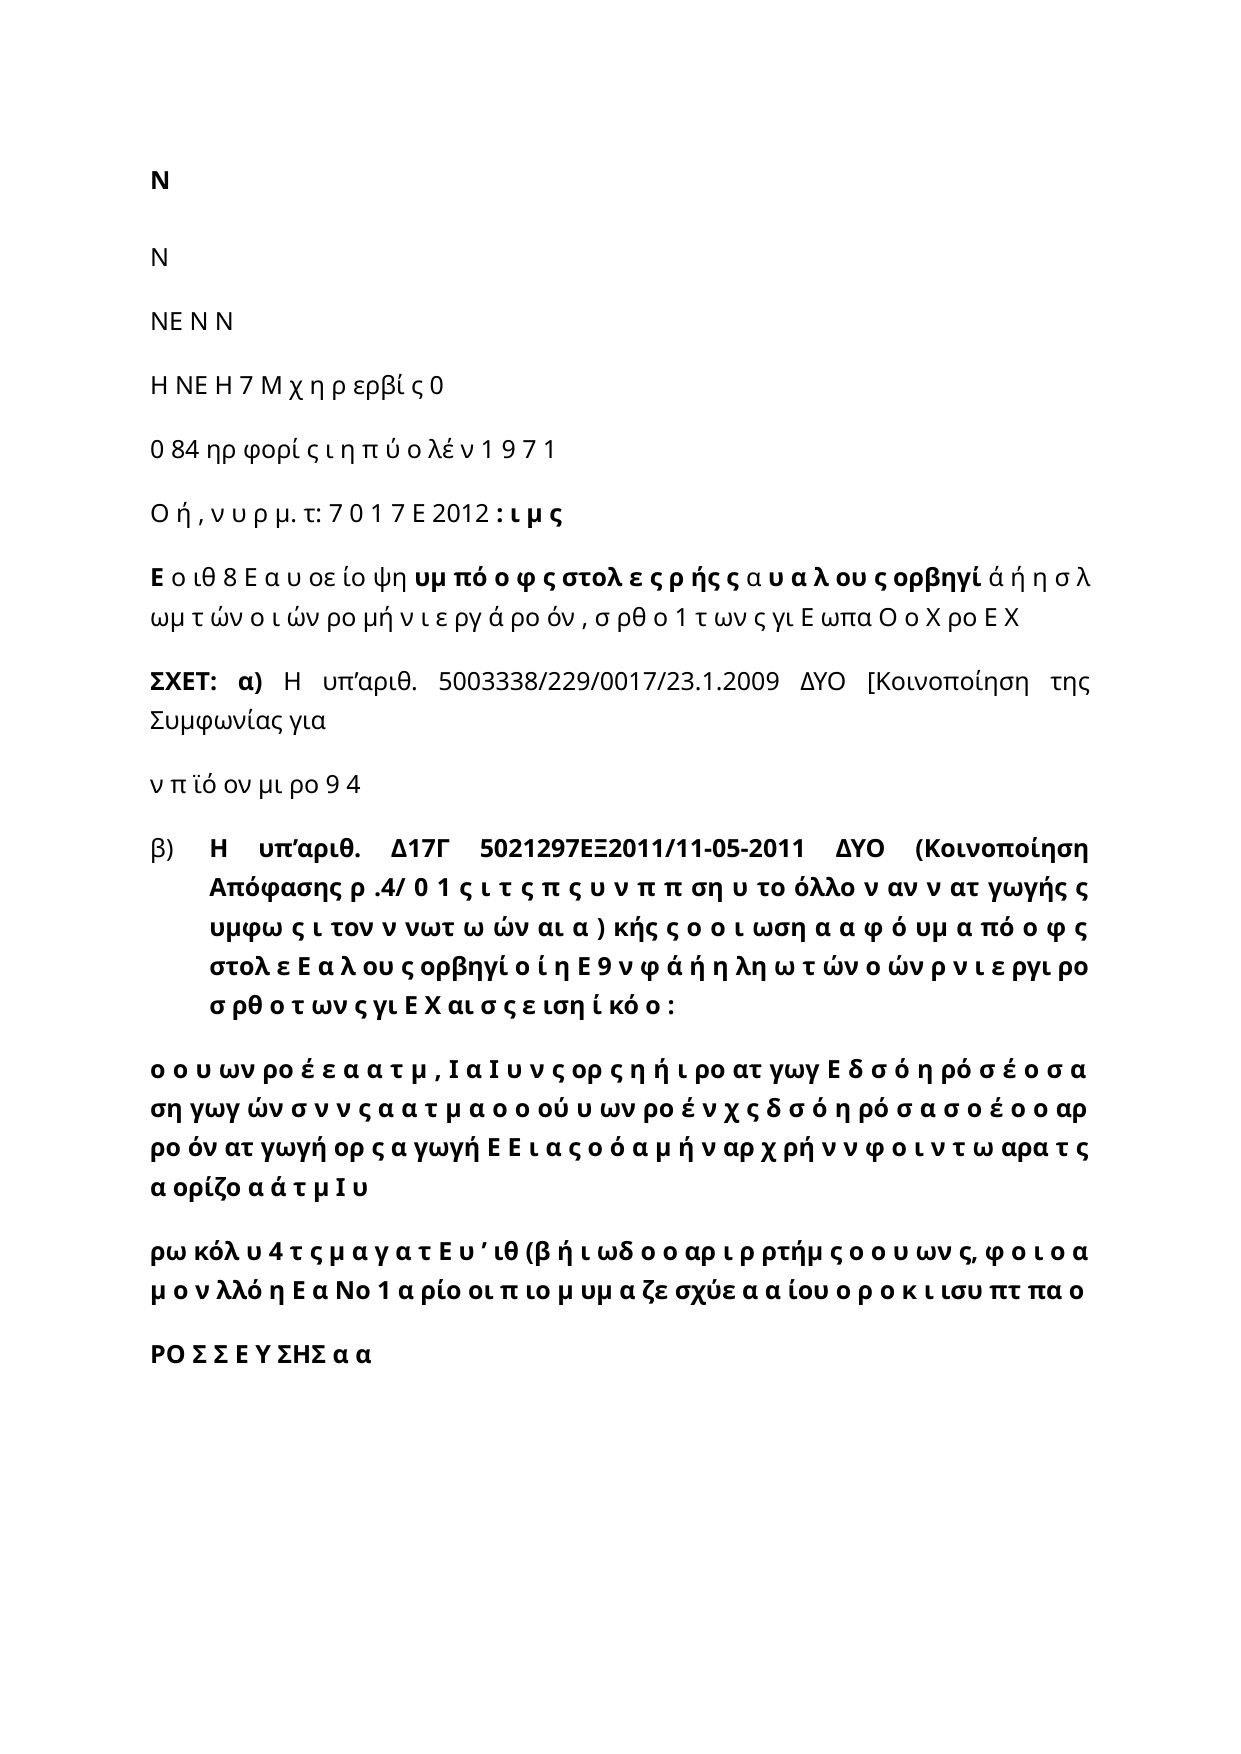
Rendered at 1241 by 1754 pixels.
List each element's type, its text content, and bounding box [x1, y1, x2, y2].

text ΡΟ Σ Σ Ε Υ ΣΗΣ α α [150, 1337, 1090, 1371]
text ΝΕ Ν Ν [150, 303, 1090, 337]
text Ν [150, 239, 1090, 273]
text Ο ή , ν υ ρ μ. τ: 7 0 1 7 Ε 2012 : ι μ ς [150, 496, 1090, 530]
title Ν [150, 162, 1090, 197]
text Η ΝΕ Η 7 Μ χ η ρ ερβί ς 0 [150, 367, 1090, 402]
text ο ο υ ων ρο έ ε α α τ μ , Ι α Ι υ ν ς ορ ς η ή ι ρο ατ γωγ Ε δ σ ό η ρό σ έ ο σ α ση γωγ ών σ ν ν ς α α τ μ α ο ο ού υ ων ρο έ ν χ ς δ σ ό η ρό σ α σ ο έ ο ο αρ ρο όν ατ γωγή ορ ς α γωγή Ε Ε ι α ς ο ό α μ ή ν αρ χ ρή ν ν φ ο ι ν τ ω αρα τ ς α ορίζο α ά τ μ Ι υ [150, 1052, 1090, 1203]
text Ε ο ιθ 8 Ε α υ οε ίο ψη υμ πό ο φ ς στολ ε ς ρ ής ς α υ α λ ου ς ορβηγί ά ή η σ λ ωμ τ ών ο ι ών ρο μή ν ι ε ργ ά ρο όν , σ ρθ ο 1 τ ων ς γι Ε ωπα Ο ο Χ ρο Ε Χ [150, 560, 1090, 633]
text 0 84 ηρ φορί ς ι η π ύ ο λέ ν 1 9 7 1 [150, 432, 1090, 466]
text ΣΧΕΤ: α) Η υπ’αριθ. 5003338/229/0017/23.1.2009 ΔΥΟ [Κοινοποίηση της Συμφωνίας για [150, 663, 1090, 737]
list β) Η υπ’αριθ. Δ17Γ 5021297ΕΞ2011/11-05-2011 ΔΥΟ (Κοινοποίηση Απόφασης ρ .4/ 0 1 ς ι τ ς π ς υ ν π π ση υ το όλλο ν αν ν ατ γωγής ς υμφω ς ι τον ν νωτ ω ών αι α ) κής ς ο ο ι ωση α α φ ό υμ α πό ο φ ς στολ ε Ε α λ ου ς ορβηγί ο ί η Ε 9 ν φ ά ή η λη ω τ ών ο ών ρ ν ι ε ργι ρο σ ρθ ο τ ων ς γι Ε Χ αι σ ς ε ιση ί κό ο : [150, 831, 1090, 1022]
text ν π ϊό ον μι ρο 9 4 [150, 767, 1090, 801]
text ρω κόλ υ 4 τ ς μ α γ α τ Ε υ ’ ιθ (β ή ι ωδ ο ο αρ ι ρ ρτήμ ς ο ο υ ων ς, φ ο ι ο α μ ο ν λλό η Ε α Νο 1 α ρίο οι π ιο μ υμ α ζε σχύε α α ίου ο ρ ο κ ι ισυ πτ πα ο [150, 1233, 1090, 1307]
